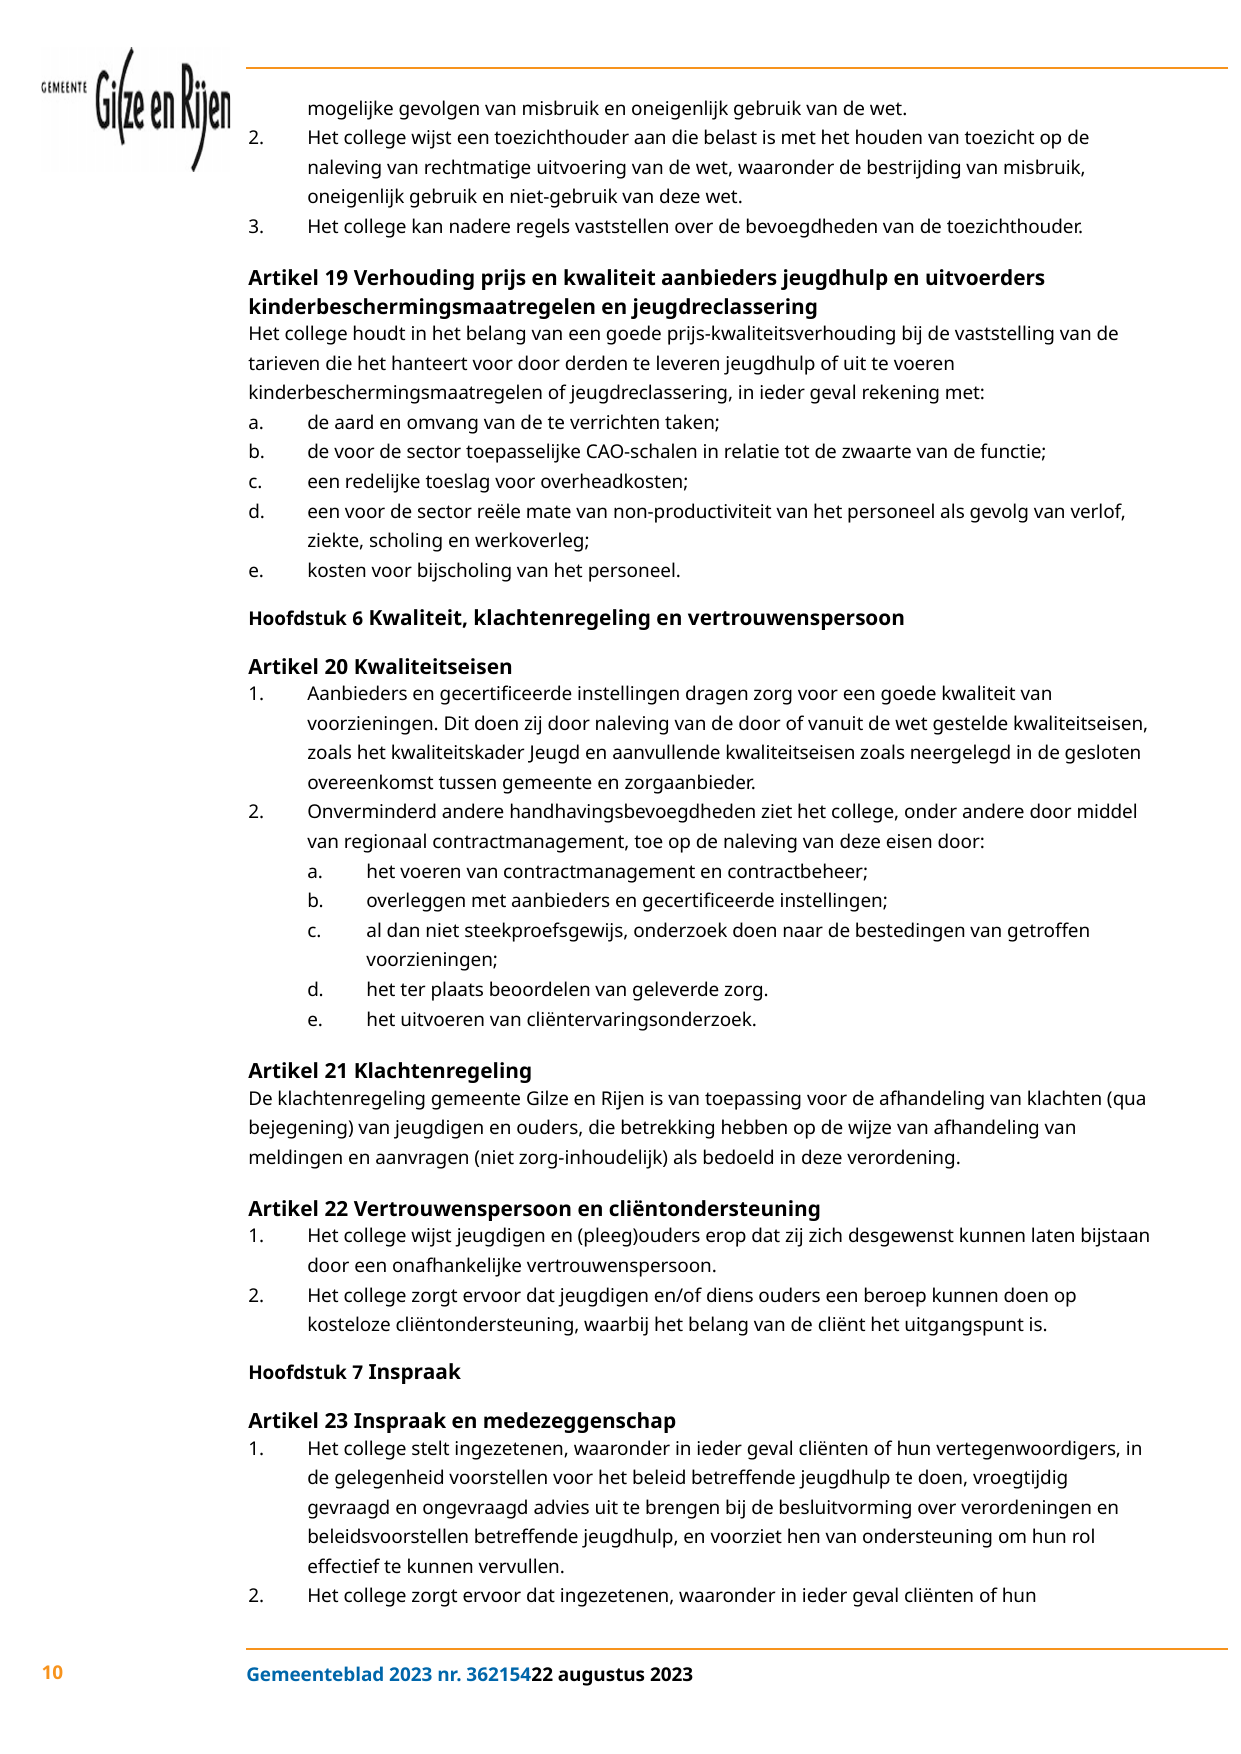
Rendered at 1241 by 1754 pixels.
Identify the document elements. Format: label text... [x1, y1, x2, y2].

list de aard en omvang van de te verrichten taken; [248, 409, 1152, 435]
text Hoofdstuk 7 Inspraak [248, 1357, 1152, 1386]
list Het college zorgt ervoor dat jeugdigen en/of diens ouders een beroep kunnen doen op kosteloze cliëntondersteuning, waarbij het belang van de cliënt het uitgangspunt is. [248, 1282, 1152, 1337]
text Hoofdstuk 6 Kwaliteit, klachtenregeling en vertrouwenspersoon [248, 603, 1152, 631]
list het voeren van contractmanagement en contractbeheer; [307, 858, 1152, 884]
text Artikel 19 Verhouding prijs en kwaliteit aanbieders jeugdhulp en uitvoerders kinderbeschermingsmaatregelen en jeugdreclassering [248, 263, 1152, 320]
list Het college zorgt ervoor dat ingezetenen, waaronder in ieder geval cliënten of hun [248, 1583, 1152, 1608]
list de voor de sector toepasselijke CAO-schalen in relatie tot de zwaarte van de functie; [248, 439, 1152, 464]
list mogelijke gevolgen van misbruik en oneigenlijk gebruik van de wet. [248, 95, 1152, 121]
text Het college houdt in het belang van een goede prijs-kwaliteitsverhouding bij de vaststelling van de tarieven die het hanteert voor door derden te leveren jeugdhulp of uit te voeren kinderbeschermingsmaatregelen of jeugdreclassering, in ieder geval rekening met: [248, 320, 1152, 405]
text Artikel 21 Klachtenregeling [248, 1056, 1152, 1085]
text Artikel 20 Kwaliteitseisen [248, 652, 1152, 680]
text Artikel 23 Inspraak en medezeggenschap [248, 1406, 1152, 1435]
list overleggen met aanbieders en gecertificeerde instellingen; [307, 887, 1152, 913]
list Aanbieders en gecertificeerde instellingen dragen zorg voor een goede kwaliteit van voorzieningen. Dit doen zij door naleving van de door of vanuit de wet gestelde kwaliteitseisen, zoals het kwaliteitskader Jeugd en aanvullende kwaliteitseisen zoals neergelegd in de gesloten overeenkomst tussen gemeente en zorgaanbieder. [248, 680, 1152, 795]
picture [41, 47, 231, 172]
text De klachtenregeling gemeente Gilze en Rijen is van toepassing voor de afhandeling van klachten (qua bejegening) van jeugdigen en ouders, die betrekking hebben op de wijze van afhandeling van meldingen en aanvragen (niet zorg-inhoudelijk) als bedoeld in deze verordening. [248, 1085, 1152, 1169]
list kosten voor bijscholing van het personeel. [248, 557, 1152, 583]
list al dan niet steekproefsgewijs, onderzoek doen naar de bestedingen van getroffen voorzieningen; [307, 917, 1152, 972]
list Het college kan nadere regels vaststellen over de bevoegdheden van de toezichthouder. [248, 213, 1152, 239]
list een voor de sector reële mate van non-productiviteit van het personeel als gevolg van verlof, ziekte, scholing en werkoverleg; [248, 498, 1152, 553]
list Het college wijst jeugdigen en (pleeg)ouders erop dat zij zich desgewenst kunnen laten bijstaan door een onafhankelijke vertrouwenspersoon. [248, 1223, 1152, 1278]
list het uitvoeren van cliëntervaringsonderzoek. [307, 1006, 1152, 1032]
list Het college stelt ingezetenen, waaronder in ieder geval cliënten of hun vertegenwoordigers, in de gelegenheid voorstellen voor het beleid betreffende jeugdhulp te doen, vroegtijdig gevraagd en ongevraagd advies uit te brengen bij de besluitvorming over verordeningen en beleidsvoorstellen betreffende jeugdhulp, en voorziet hen van ondersteuning om hun rol effectief te kunnen vervullen. [248, 1435, 1152, 1579]
list een redelijke toeslag voor overheadkosten; [248, 468, 1152, 494]
text Artikel 22 Vertrouwenspersoon en cliëntondersteuning [248, 1194, 1152, 1223]
list Het college wijst een toezichthouder aan die belast is met het houden van toezicht op de naleving van rechtmatige uitvoering van de wet, waaronder de bestrijding van misbruik, oneigenlijk gebruik en niet-gebruik van deze wet. [248, 124, 1152, 209]
list het ter plaats beoordelen van geleverde zorg. [307, 976, 1152, 1002]
list Onverminderd andere handhavingsbevoegdheden ziet het college, onder andere door middel van regionaal contractmanagement, toe op de naleving van deze eisen door: [248, 799, 1152, 854]
